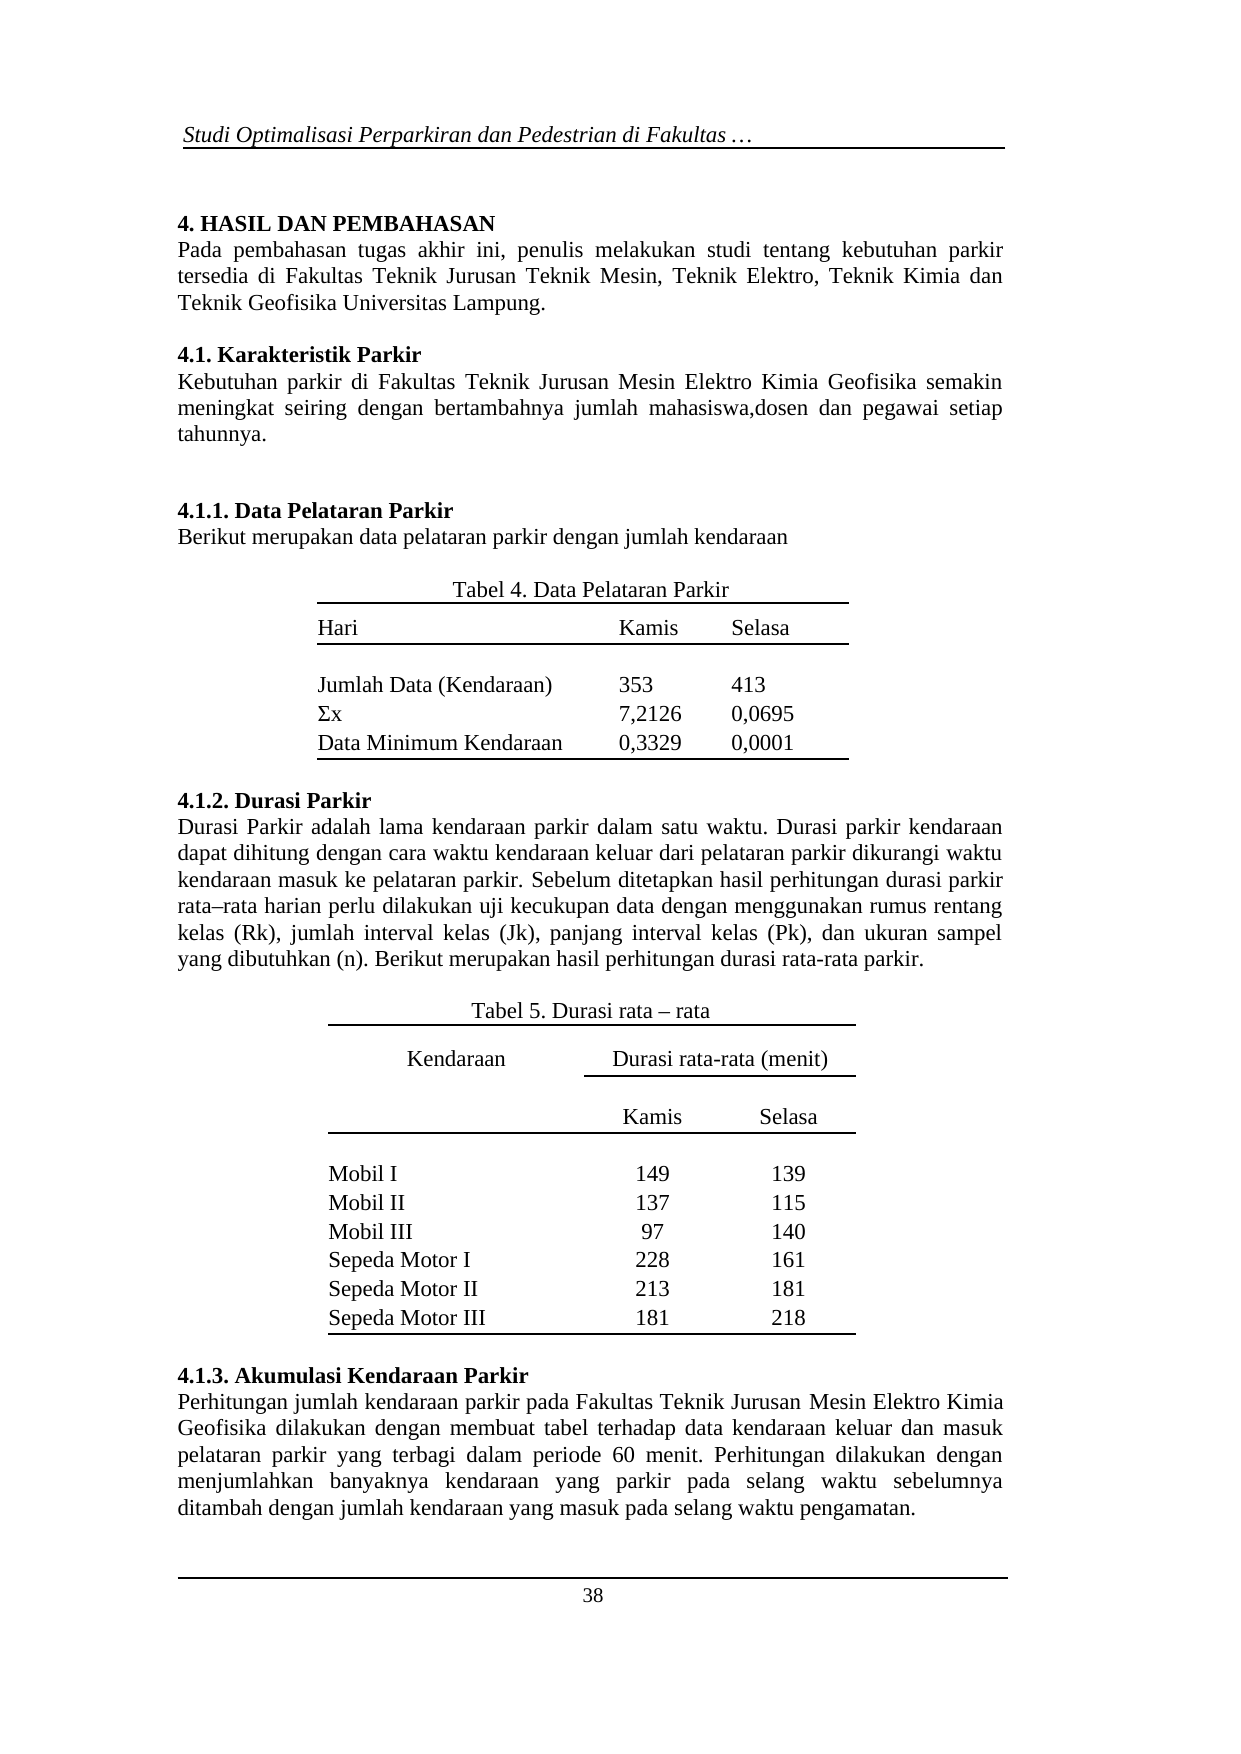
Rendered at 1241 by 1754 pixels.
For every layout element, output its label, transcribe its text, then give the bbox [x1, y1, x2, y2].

list Kebutuhan parkir di Fakultas Teknik Jurusan Mesin Elektro Kimia Geofisika semakin meningkat seiring dengan bertambahnya jumlah mahasiswa,dosen dan pegawai setiap tahunnya. [177, 368, 1004, 447]
list Pada pembahasan tugas akhir ini, penulis melakukan studi tentang kebutuhan parkir tersedia di Fakultas Teknik Jurusan Teknik Mesin, Teknik Elektro, Teknik Kimia dan Teknik Geofisika Universitas Lampung. [177, 236, 1004, 315]
table_header Durasi rata-rata (menit) [584, 1026, 856, 1074]
table_cell 181 [584, 1302, 720, 1333]
table_cell Sepeda Motor III [328, 1302, 584, 1333]
list Tabel 4. Data Pelataran Parkir [177, 576, 1004, 602]
list 4.1.3. Akumulasi Kendaraan Parkir [177, 1362, 1004, 1388]
table_cell Sepeda Motor I [328, 1244, 584, 1273]
table_cell 7,2126 [619, 698, 731, 727]
table_cell 353 [619, 645, 731, 698]
table_cell 137 [584, 1187, 720, 1215]
table_cell Sepeda Motor II [328, 1273, 584, 1302]
table_cell 139 [720, 1134, 856, 1187]
list Tabel 5. Durasi rata – rata [177, 998, 1004, 1024]
list Durasi Parkir adalah lama kendaraan parkir dalam satu waktu. Durasi parkir kendaraan dapat dihitung dengan cara waktu kendaraan keluar dari pelataran parkir dikurangi waktu kendaraan masuk ke pelataran parkir. Sebelum ditetapkan hasil perhitungan durasi parkir rata–rata harian perlu dilakukan uji kecukupan data dengan menggunakan rumus rentang kelas (Rk), jumlah interval kelas (Jk), panjang interval kelas (Pk), dan ukuran sampel yang dibutuhkan (n). Berikut merupakan hasil perhitungan durasi rata-rata parkir. [177, 813, 1004, 971]
table_cell Σx [317, 698, 619, 727]
table_cell 161 [720, 1244, 856, 1273]
table_cell 140 [720, 1215, 856, 1244]
table_cell Kamis [584, 1077, 720, 1132]
table_cell 228 [584, 1244, 720, 1273]
table_cell Selasa [720, 1077, 856, 1132]
table_header Kendaraan [328, 1026, 584, 1132]
table_header Selasa [731, 604, 848, 643]
list Berikut merupakan data pelataran parkir dengan jumlah kendaraan [177, 523, 1004, 549]
table_cell 149 [584, 1134, 720, 1187]
table_cell 97 [584, 1215, 720, 1244]
table_header Kamis [619, 604, 731, 643]
table_cell Mobil II [328, 1187, 584, 1215]
table_cell 0,0695 [731, 698, 848, 727]
table_cell 0,0001 [731, 727, 848, 758]
list 4.1.1. Data Pelataran Parkir [177, 497, 1004, 523]
table_cell 115 [720, 1187, 856, 1215]
text 4. HASIL DAN PEMBAHASAN [177, 209, 1004, 236]
table_cell 213 [584, 1273, 720, 1302]
table_cell Mobil III [328, 1215, 584, 1244]
list Perhitungan jumlah kendaraan parkir pada Fakultas Teknik Jurusan Mesin Elektro Kimia Geofisika dilakukan dengan membuat tabel terhadap data kendaraan keluar dan masuk pelataran parkir yang terbagi dalam periode 60 menit. Perhitungan dilakukan dengan menjumlahkan banyaknya kendaraan yang parkir pada selang waktu sebelumnya ditambah dengan jumlah kendaraan yang masuk pada selang waktu pengamatan. [177, 1388, 1004, 1520]
table_header Hari [317, 604, 619, 643]
table_cell Jumlah Data (Kendaraan) [317, 645, 619, 698]
table_cell 0,3329 [619, 727, 731, 758]
table_cell 413 [731, 645, 848, 698]
table_cell 181 [720, 1273, 856, 1302]
table_cell Data Minimum Kendaraan [317, 727, 619, 758]
list 4.1.2. Durasi Parkir [177, 787, 1004, 813]
table_cell 218 [720, 1302, 856, 1333]
list 4.1. Karakteristik Parkir [177, 341, 1004, 368]
table_cell Mobil I [328, 1134, 584, 1187]
